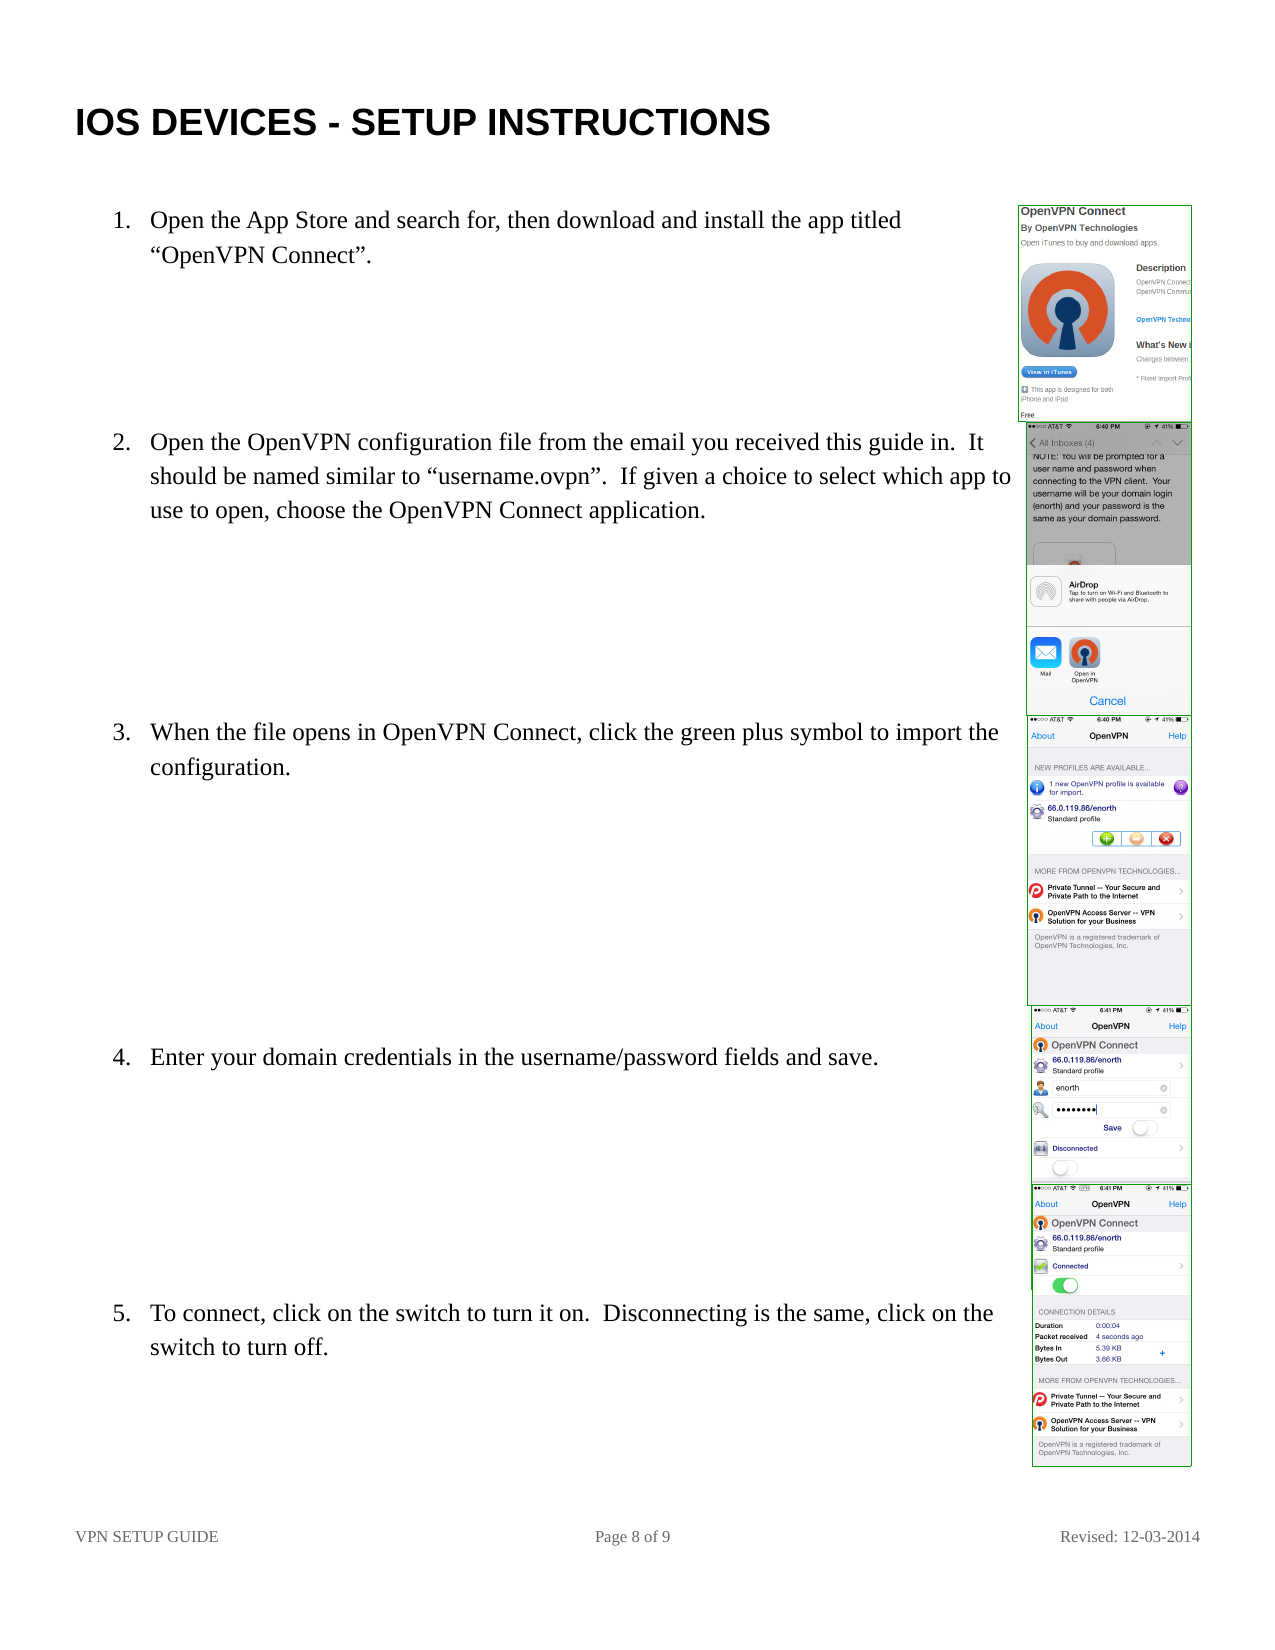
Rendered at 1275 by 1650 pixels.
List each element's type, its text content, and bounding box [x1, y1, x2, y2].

list [1192, 717, 1200, 1022]
list [1192, 1042, 1200, 1278]
picture [1019, 206, 1191, 422]
list When the file opens in OpenVPN Connect, click the green plus symbol to import the configuration. [112, 717, 1031, 1022]
list Enter your domain credentials in the username/password fields and save. [112, 1042, 1031, 1278]
subtitle IOS DEVICES - SETUP INSTRUCTIONS [75, 100, 1200, 144]
list Open the OpenVPN configuration file from the email you received this guide in. It should be named similar to “username.ovpn”. If given a choice to select which app to use to open, choose the OpenVPN Connect application. [112, 427, 1025, 697]
picture [1031, 1006, 1191, 1184]
list To connect, click on the switch to turn it on. Disconnecting is the same, click on the switch to turn off. [112, 1298, 1031, 1361]
picture [1027, 423, 1191, 715]
picture [1028, 716, 1191, 1005]
picture [1033, 1185, 1191, 1466]
list Open the App Store and search for, then download and install the app titled “OpenVPN Connect”. [112, 205, 1017, 406]
